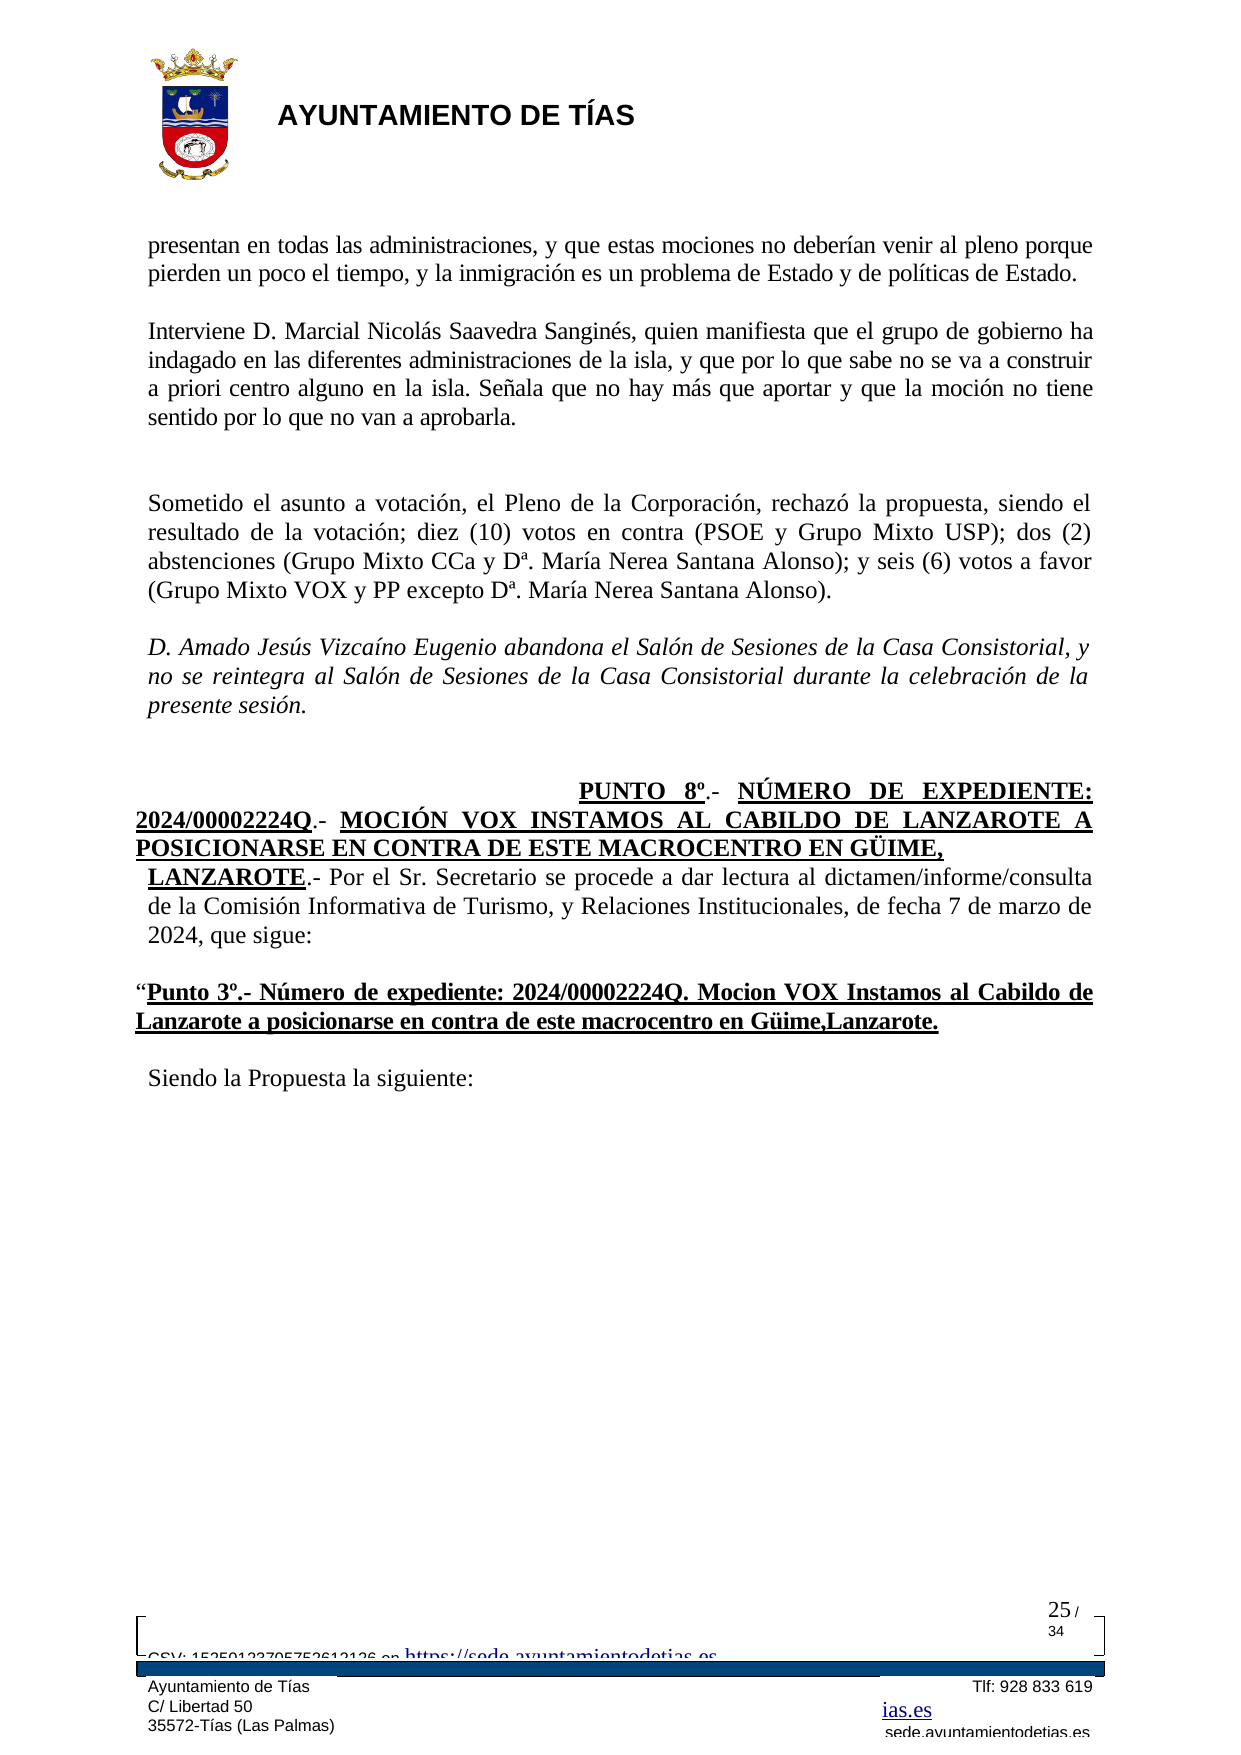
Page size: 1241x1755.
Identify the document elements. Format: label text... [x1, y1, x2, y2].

text LANZAROTE.- Por el Sr. Secretario se procede a dar lectura al dictamen/informe/consulta de la Comisión Informativa de Turismo, y Relaciones Institucionales, de fecha 7 de marzo de 2024, que sigue: [148, 862, 1093, 948]
subtitle PUNTO 8º.- NÚMERO DE EXPEDIENTE: 2024/00002224Q.- MOCIÓN VOX INSTAMOS AL CABILDO DE LANZAROTE A POSICIONARSE EN CONTRA DE ESTE MACROCENTRO EN GÜIME, [135, 776, 1093, 862]
text Interviene D. Marcial Nicolás Saavedra Sanginés, quien manifiesta que el grupo de gobierno ha indagado en las diferentes administraciones de la isla, y que por lo que sabe no se va a construir a priori centro alguno en la isla. Señala que no hay más que aportar y que la moción no tiene sentido por lo que no van a aprobarla. [148, 316, 1093, 431]
text D. Amado Jesús Vizcaíno Eugenio abandona el Salón de Sesiones de la Casa Consistorial, y no se reintegra al Salón de Sesiones de la Casa Consistorial durante la celebración de la presente sesión. [148, 632, 1093, 718]
text presentan en todas las administraciones, y que estas mociones no deberían venir al pleno porque pierden un poco el tiempo, y la inmigración es un problema de Estado y de políticas de Estado. [148, 230, 1093, 287]
text Siendo la Propuesta la siguiente: [148, 1063, 1122, 1092]
subtitle “Punto 3º.- Número de expediente: 2024/00002224Q. Mocion VOX Instamos al Cabildo de Lanzarote a posicionarse en contra de este macrocentro en Güime,Lanzarote. [135, 977, 1093, 1035]
text Sometido el asunto a votación, el Pleno de la Corporación, rechazó la propuesta, siendo el resultado de la votación; diez (10) votos en contra (PSOE y Grupo Mixto USP); dos (2) abstenciones (Grupo Mixto CCa y Dª. María Nerea Santana Alonso); y seis (6) votos a favor (Grupo Mixto VOX y PP excepto Dª. María Nerea Santana Alonso). [148, 488, 1093, 603]
